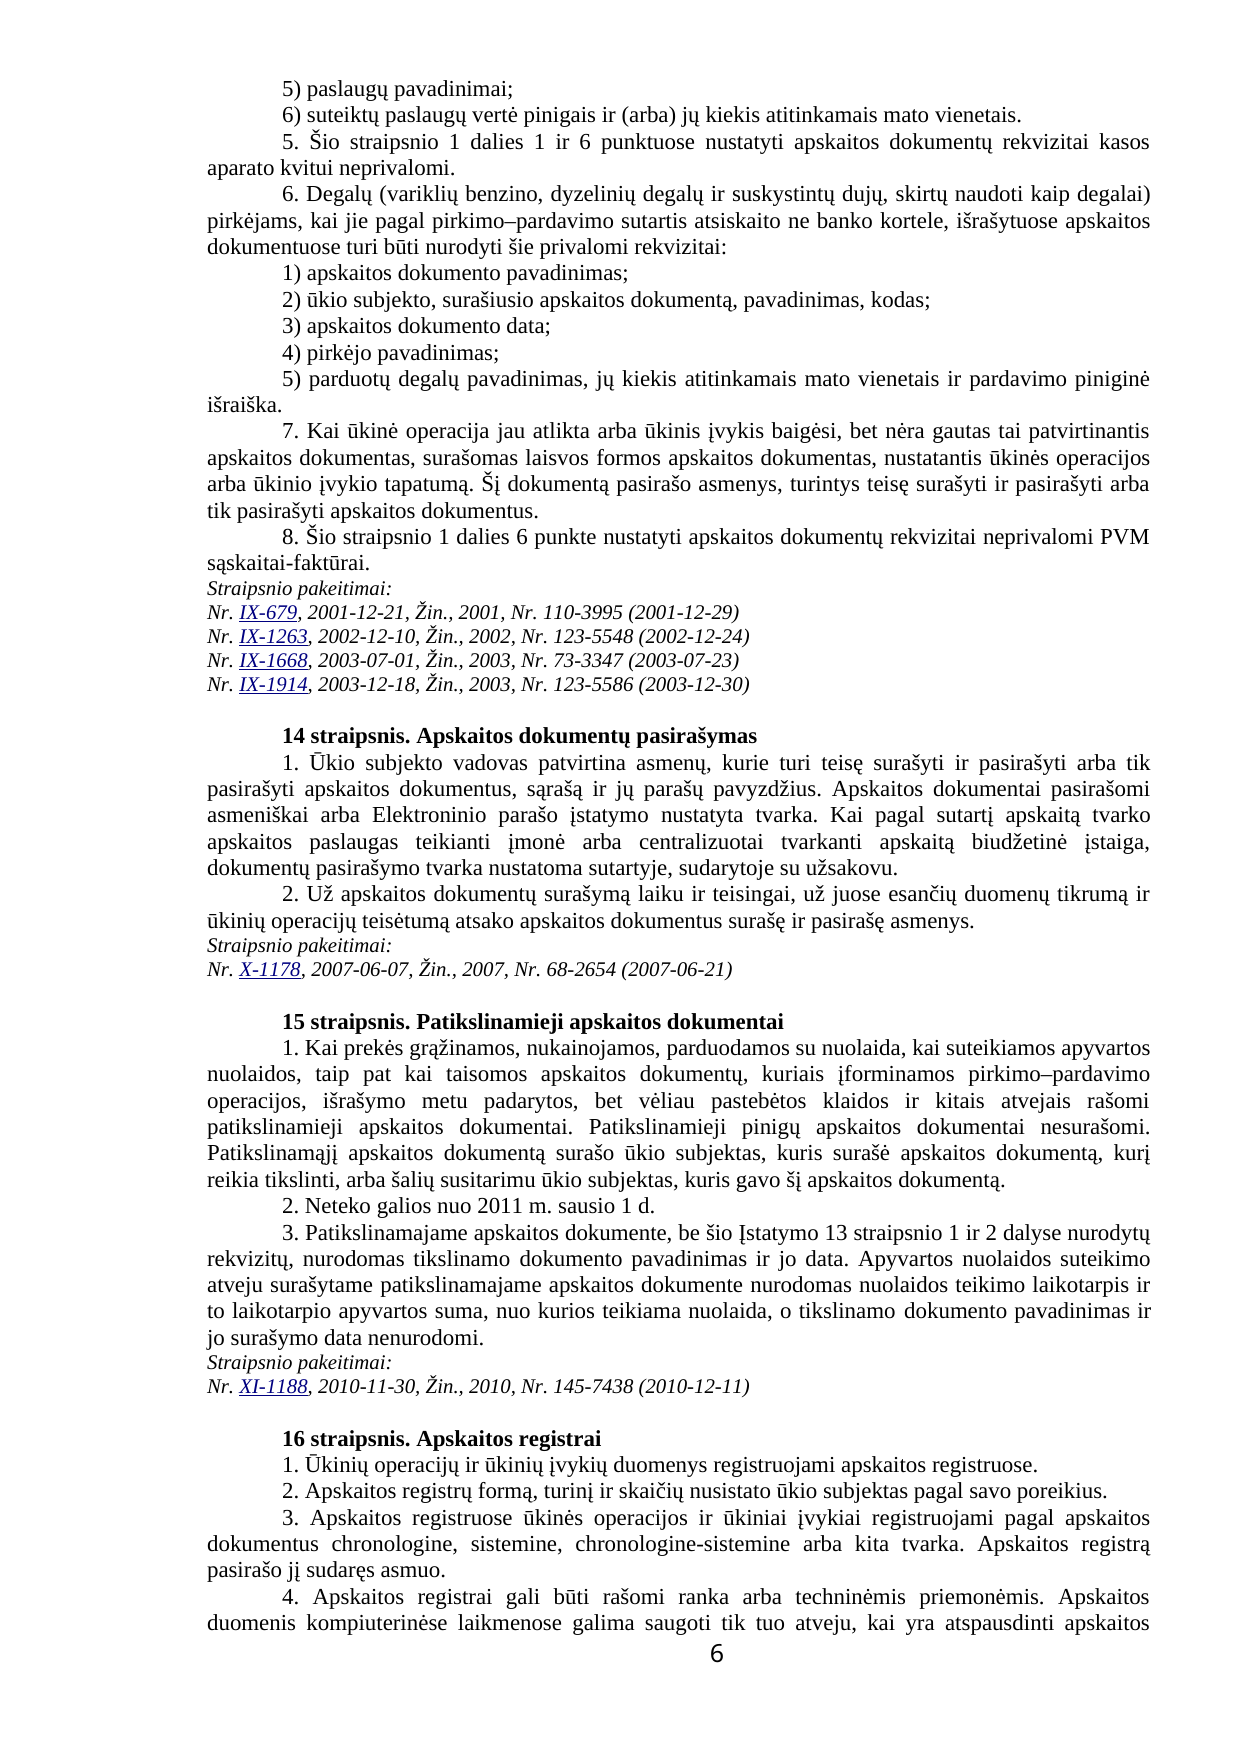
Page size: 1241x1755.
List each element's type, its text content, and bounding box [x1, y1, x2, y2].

text 1. Ūkio subjekto vadovas patvirtina asmenų, kurie turi teisę surašyti ir pasirašyti arba tik pasirašyti apskaitos dokumentus, sąrašą ir jų parašų pavyzdžius. Apskaitos dokumentai pasirašomi asmeniškai arba Elektroninio parašo įstatymo nustatyta tvarka. Kai pagal sutartį apskaitą tvarko apskaitos paslaugas teikianti įmonė arba centralizuotai tvarkanti apskaitą biudžetinė įstaiga, dokumentų pasirašymo tvarka nustatoma sutartyje, sudarytoje su užsakovu. [207, 749, 1152, 881]
text Nr. IX-679, 2001-12-21, Žin., 2001, Nr. 110-3995 (2001-12-29) [207, 600, 1152, 624]
text Straipsnio pakeitimai: [207, 576, 1152, 600]
text Nr. IX-1914, 2003-12-18, Žin., 2003, Nr. 123-5586 (2003-12-30) [207, 672, 1152, 696]
text 5) paslaugų pavadinimai; [207, 75, 1152, 101]
text 1. Ūkinių operacijų ir ūkinių įvykių duomenys registruojami apskaitos registruose. [207, 1451, 1152, 1477]
text Nr. XI-1188, 2010-11-30, Žin., 2010, Nr. 145-7438 (2010-12-11) [207, 1374, 1152, 1398]
text 3. Patikslinamajame apskaitos dokumente, be šio Įstatymo 13 straipsnio 1 ir 2 dalyse nurodytų rekvizitų, nurodomas tikslinamo dokumento pavadinimas ir jo data. Apyvartos nuolaidos suteikimo atveju surašytame patikslinamajame apskaitos dokumente nurodomas nuolaidos teikimo laikotarpis ir to laikotarpio apyvartos suma, nuo kurios teikiama nuolaida, o tikslinamo dokumento pavadinimas ir jo surašymo data nenurodomi. [207, 1218, 1152, 1350]
text 2. Neteko galios nuo 2011 m. sausio 1 d. [207, 1192, 1152, 1218]
text 6. Degalų (variklių benzino, dyzelinių degalų ir suskystintų dujų, skirtų naudoti kaip degalai) pirkėjams, kai jie pagal pirkimo–pardavimo sutartis atsiskaito ne banko kortele, išrašytuose apskaitos dokumentuose turi būti nurodyti šie privalomi rekvizitai: [207, 180, 1152, 259]
text Nr. IX-1263, 2002-12-10, Žin., 2002, Nr. 123-5548 (2002-12-24) [207, 624, 1152, 648]
text Straipsnio pakeitimai: [207, 1350, 1152, 1374]
text 7. Kai ūkinė operacija jau atlikta arba ūkinis įvykis baigėsi, bet nėra gautas tai patvirtinantis apskaitos dokumentas, surašomas laisvos formos apskaitos dokumentas, nustatantis ūkinės operacijos arba ūkinio įvykio tapatumą. Šį dokumentą pasirašo asmenys, turintys teisę surašyti ir pasirašyti arba tik pasirašyti apskaitos dokumentus. [207, 418, 1152, 523]
text 2. Apskaitos registrų formą, turinį ir skaičių nusistato ūkio subjektas pagal savo poreikius. [207, 1477, 1152, 1504]
text 1) apskaitos dokumento pavadinimas; [207, 259, 1152, 286]
text Nr. IX-1668, 2003-07-01, Žin., 2003, Nr. 73-3347 (2003-07-23) [207, 648, 1152, 672]
text 2) ūkio subjekto, surašiusio apskaitos dokumentą, pavadinimas, kodas; [207, 286, 1152, 312]
text 4) pirkėjo pavadinimas; [207, 338, 1152, 365]
text 5. Šio straipsnio 1 dalies 1 ir 6 punktuose nustatyti apskaitos dokumentų rekvizitai kasos aparato kvitui neprivalomi. [207, 128, 1152, 180]
text 3) apskaitos dokumento data; [207, 312, 1152, 338]
text 3. Apskaitos registruose ūkinės operacijos ir ūkiniai įvykiai registruojami pagal apskaitos dokumentus chronologine, sistemine, chronologine-sistemine arba kita tvarka. Apskaitos registrą pasirašo jį sudaręs asmuo. [207, 1504, 1152, 1583]
text Straipsnio pakeitimai: [207, 933, 1152, 957]
text 4. Apskaitos registrai gali būti rašomi ranka arba techninėmis priemonėmis. Apskaitos duomenis kompiuterinėse laikmenose galima saugoti tik tuo atveju, kai yra atspausdinti apskaitos [207, 1583, 1152, 1636]
text 1. Kai prekės grąžinamos, nukainojamos, parduodamos su nuolaida, kai suteikiamos apyvartos nuolaidos, taip pat kai taisomos apskaitos dokumentų, kuriais įforminamos pirkimo–pardavimo operacijos, išrašymo metu padarytos, bet vėliau pastebėtos klaidos ir kitais atvejais rašomi patikslinamieji apskaitos dokumentai. Patikslinamieji pinigų apskaitos dokumentai nesurašomi. Patikslinamąjį apskaitos dokumentą surašo ūkio subjektas, kuris surašė apskaitos dokumentą, kurį reikia tikslinti, arba šalių susitarimu ūkio subjektas, kuris gavo šį apskaitos dokumentą. [207, 1034, 1152, 1192]
text 16 straipsnis. Apskaitos registrai [207, 1425, 1152, 1451]
text 5) parduotų degalų pavadinimas, jų kiekis atitinkamais mato vienetais ir pardavimo piniginė išraiška. [207, 365, 1152, 418]
text 6) suteiktų paslaugų vertė pinigais ir (arba) jų kiekis atitinkamais mato vienetais. [207, 101, 1152, 128]
text Nr. X-1178, 2007-06-07, Žin., 2007, Nr. 68-2654 (2007-06-21) [207, 957, 1152, 981]
text 8. Šio straipsnio 1 dalies 6 punkte nustatyti apskaitos dokumentų rekvizitai neprivalomi PVM sąskaitai-faktūrai. [207, 523, 1152, 576]
text 14 straipsnis. Apskaitos dokumentų pasirašymas [207, 722, 1152, 749]
text 2. Už apskaitos dokumentų surašymą laiku ir teisingai, už juose esančių duomenų tikrumą ir ūkinių operacijų teisėtumą atsako apskaitos dokumentus surašę ir pasirašę asmenys. [207, 881, 1152, 933]
text 15 straipsnis. Patikslinamieji apskaitos dokumentai [207, 1008, 1152, 1034]
